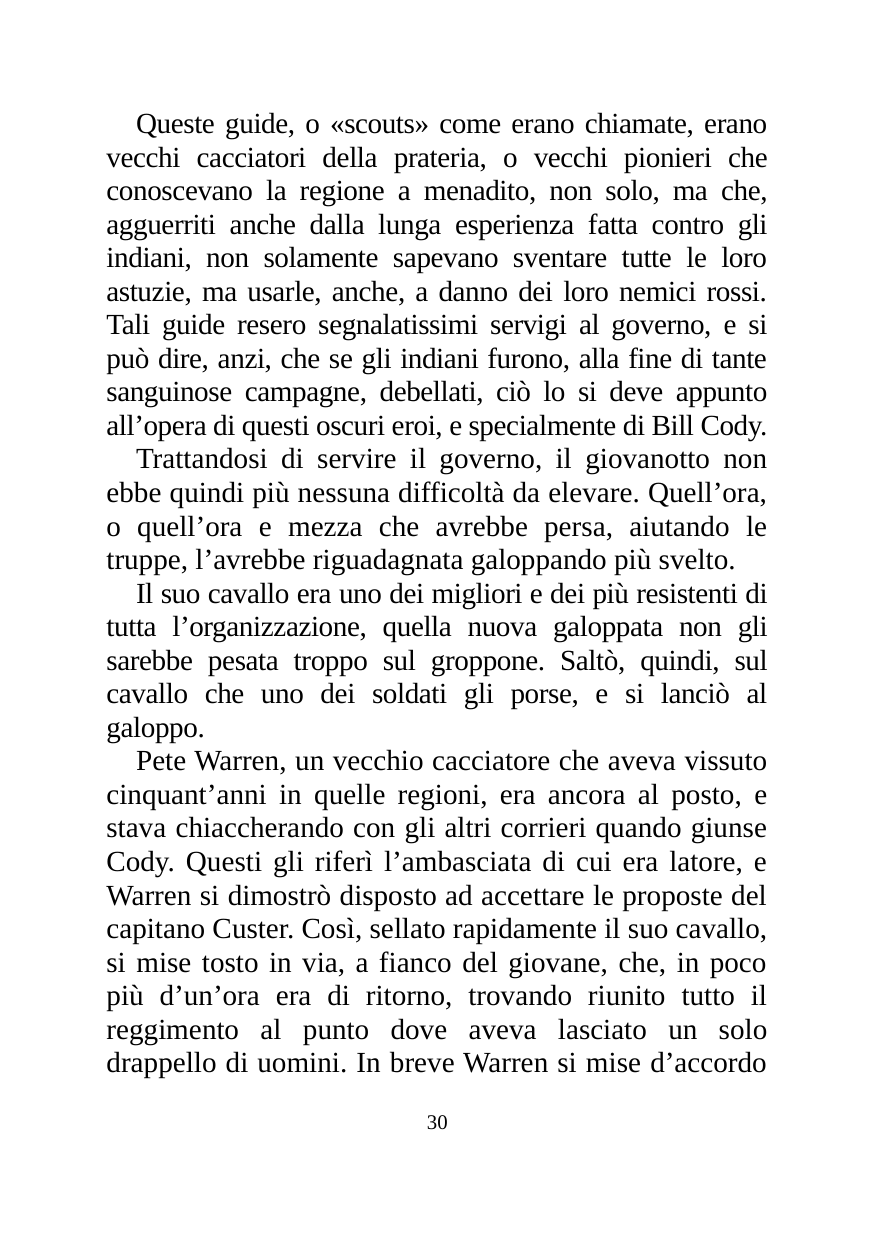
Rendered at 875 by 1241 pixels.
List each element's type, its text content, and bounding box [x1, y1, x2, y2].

text Queste guide, o «scouts» come erano chiamate, erano vecchi cacciatori della prateria, o vecchi pionieri che conoscevano la regione a menadito, non solo, ma che, agguerriti anche dalla lunga esperienza fatta contro gli indiani, non solamente sapevano sventare tutte le loro astuzie, ma usarle, anche, a danno dei loro nemici rossi. Tali guide resero segnalatissimi servigi al governo, e si può dire, anzi, che se gli indiani furono, alla fine di tante sanguinose campagne, debellati, ciò lo si deve appunto all’opera di questi oscuri eroi, e specialmente di Bill Cody. [106, 106, 768, 442]
text Pete Warren, un vecchio cacciatore che aveva vissuto cinquant’anni in quelle regioni, era ancora al posto, e stava chiaccherando con gli altri corrieri quando giunse Cody. Questi gli riferì l’ambasciata di cui era latore, e Warren si dimostrò disposto ad accettare le proposte del capitano Custer. Così, sellato rapidamente il suo cavallo, si mise tosto in via, a fianco del giovane, che, in poco più d’un’ora era di ritorno, trovando riunito tutto il reggimento al punto dove aveva lasciato un solo drappello di uomini. In breve Warren si mise d’accordo [106, 743, 768, 1079]
text Trattandosi di servire il governo, il giovanotto non ebbe quindi più nessuna difficoltà da elevare. Quell’ora, o quell’ora e mezza che avrebbe persa, aiutando le truppe, l’avrebbe riguadagnata galoppando più svelto. [106, 442, 768, 576]
text Il suo cavallo era uno dei migliori e dei più resistenti di tutta l’organizzazione, quella nuova galoppata non gli sarebbe pesata troppo sul groppone. Saltò, quindi, sul cavallo che uno dei soldati gli porse, e si lanciò al galoppo. [106, 576, 768, 743]
